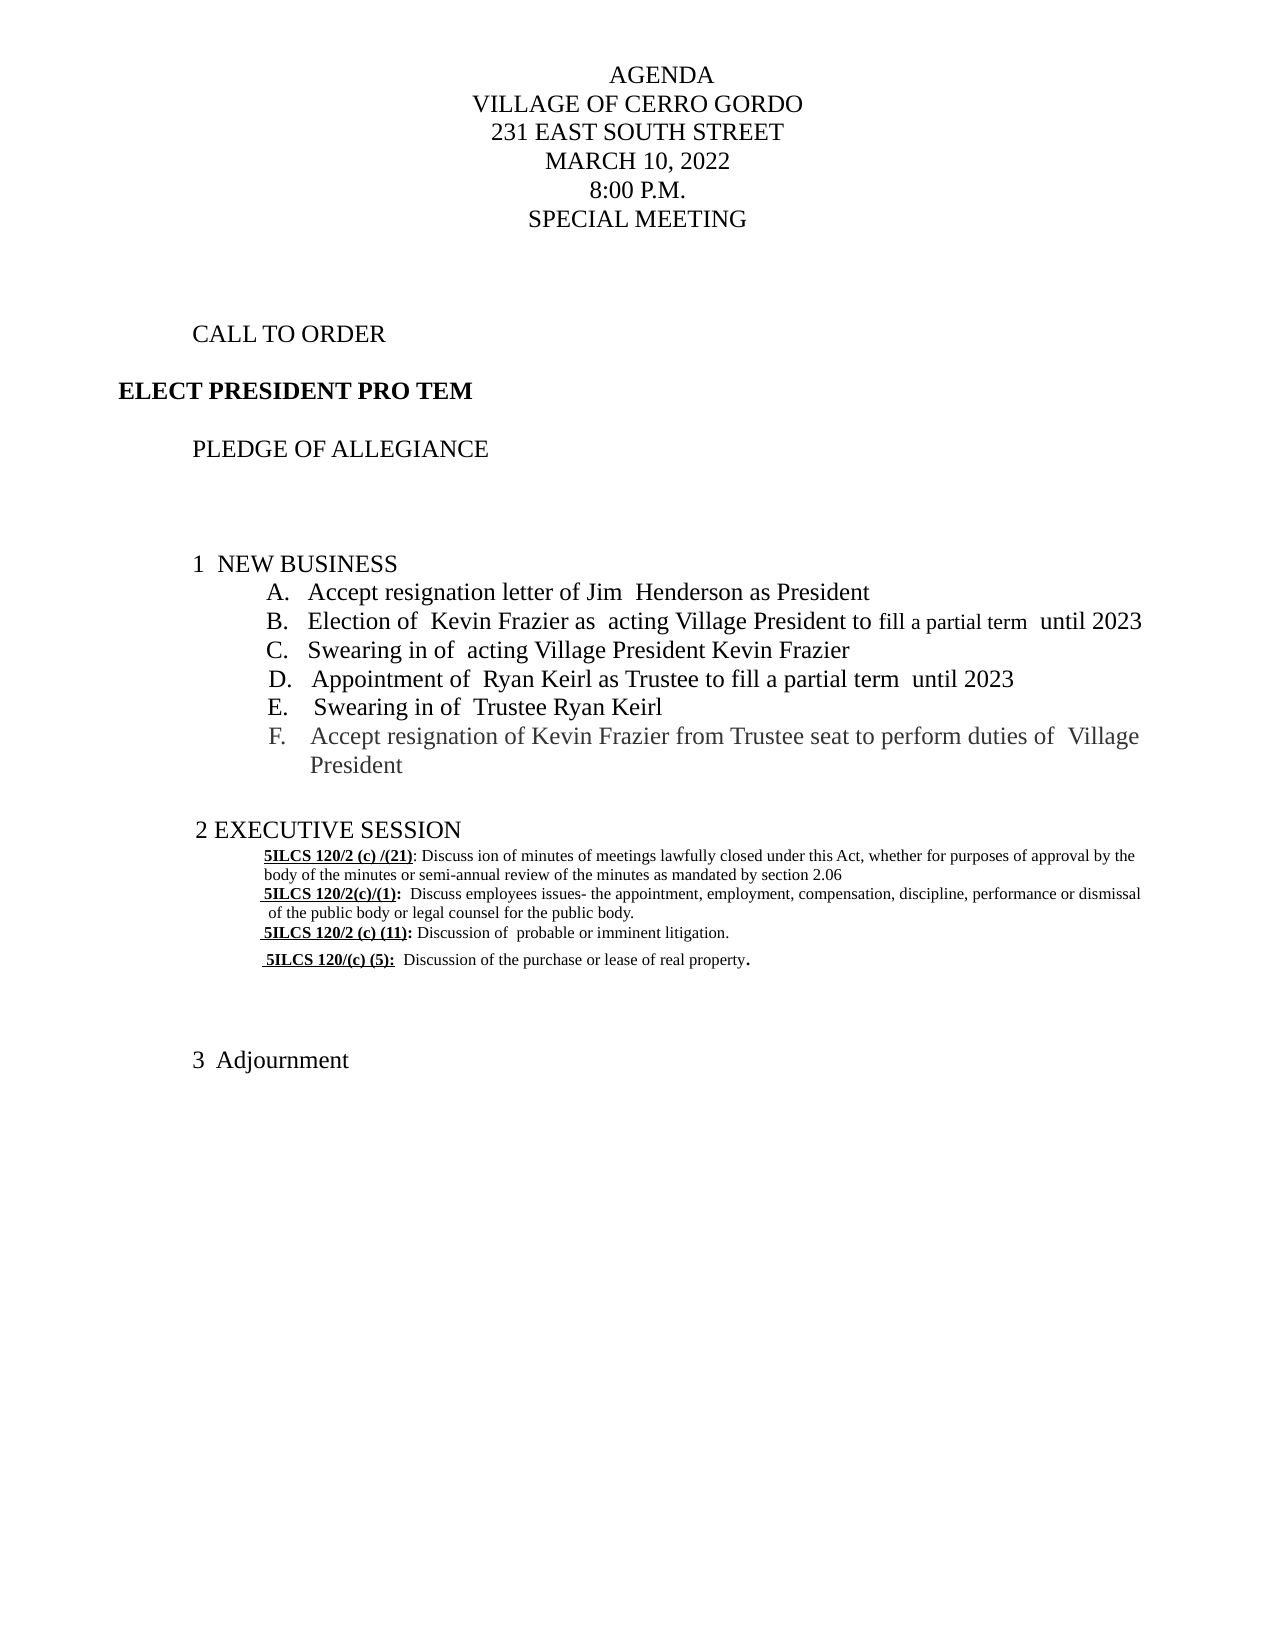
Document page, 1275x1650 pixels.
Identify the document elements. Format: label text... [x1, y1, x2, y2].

text 5ILCS 120/2 (c) (11): Discussion of probable or imminent litigation. [118, 922, 1157, 942]
text 2 EXECUTIVE SESSION [118, 807, 1157, 846]
text body of the minutes or semi-annual review of the minutes as mandated by section 2.06 [118, 865, 1157, 884]
text VILLAGE OF CERRO GORDO [118, 89, 1157, 117]
text PLEDGE OF ALLEGIANCE [118, 434, 1157, 462]
text E. Swearing in of Trustee Ryan Keirl [118, 692, 1157, 721]
text F. Accept resignation of Kevin Frazier from Trustee seat to perform duties of Village President [118, 721, 1157, 779]
text 5ILCS 120/2 (c) /(21): Discuss ion of minutes of meetings lawfully closed under this Act, whether for purposes of approval by the [118, 846, 1157, 865]
text MARCH 10, 2022 [118, 146, 1157, 175]
text 5ILCS 120/2(c)/(1): Discuss employees issues- the appointment, employment, compensation, discipline, performance or dismissal [118, 884, 1157, 903]
text SPECIAL MEETING [118, 204, 1157, 232]
text AGENDA [118, 60, 1157, 89]
text B. Election of Kevin Frazier as acting Village President to fill a partial term until 2023 [118, 606, 1157, 635]
text 231 EAST SOUTH STREET [118, 117, 1157, 146]
text 1 NEW BUSINESS [118, 549, 1157, 577]
text ELECT PRESIDENT PRO TEM [118, 376, 1157, 405]
text 8:00 P.M. [118, 175, 1157, 204]
text D. Appointment of Ryan Keirl as Trustee to fill a partial term until 2023 [118, 664, 1157, 692]
text 3 Adjournment [118, 1045, 1157, 1073]
text A. Accept resignation letter of Jim Henderson as President [118, 577, 1157, 606]
text CALL TO ORDER [118, 319, 1157, 347]
text 5ILCS 120/(c) (5): Discussion of the purchase or lease of real property. [118, 942, 1157, 970]
text C. Swearing in of acting Village President Kevin Frazier [118, 635, 1157, 664]
text of the public body or legal counsel for the public body. [118, 903, 1157, 922]
